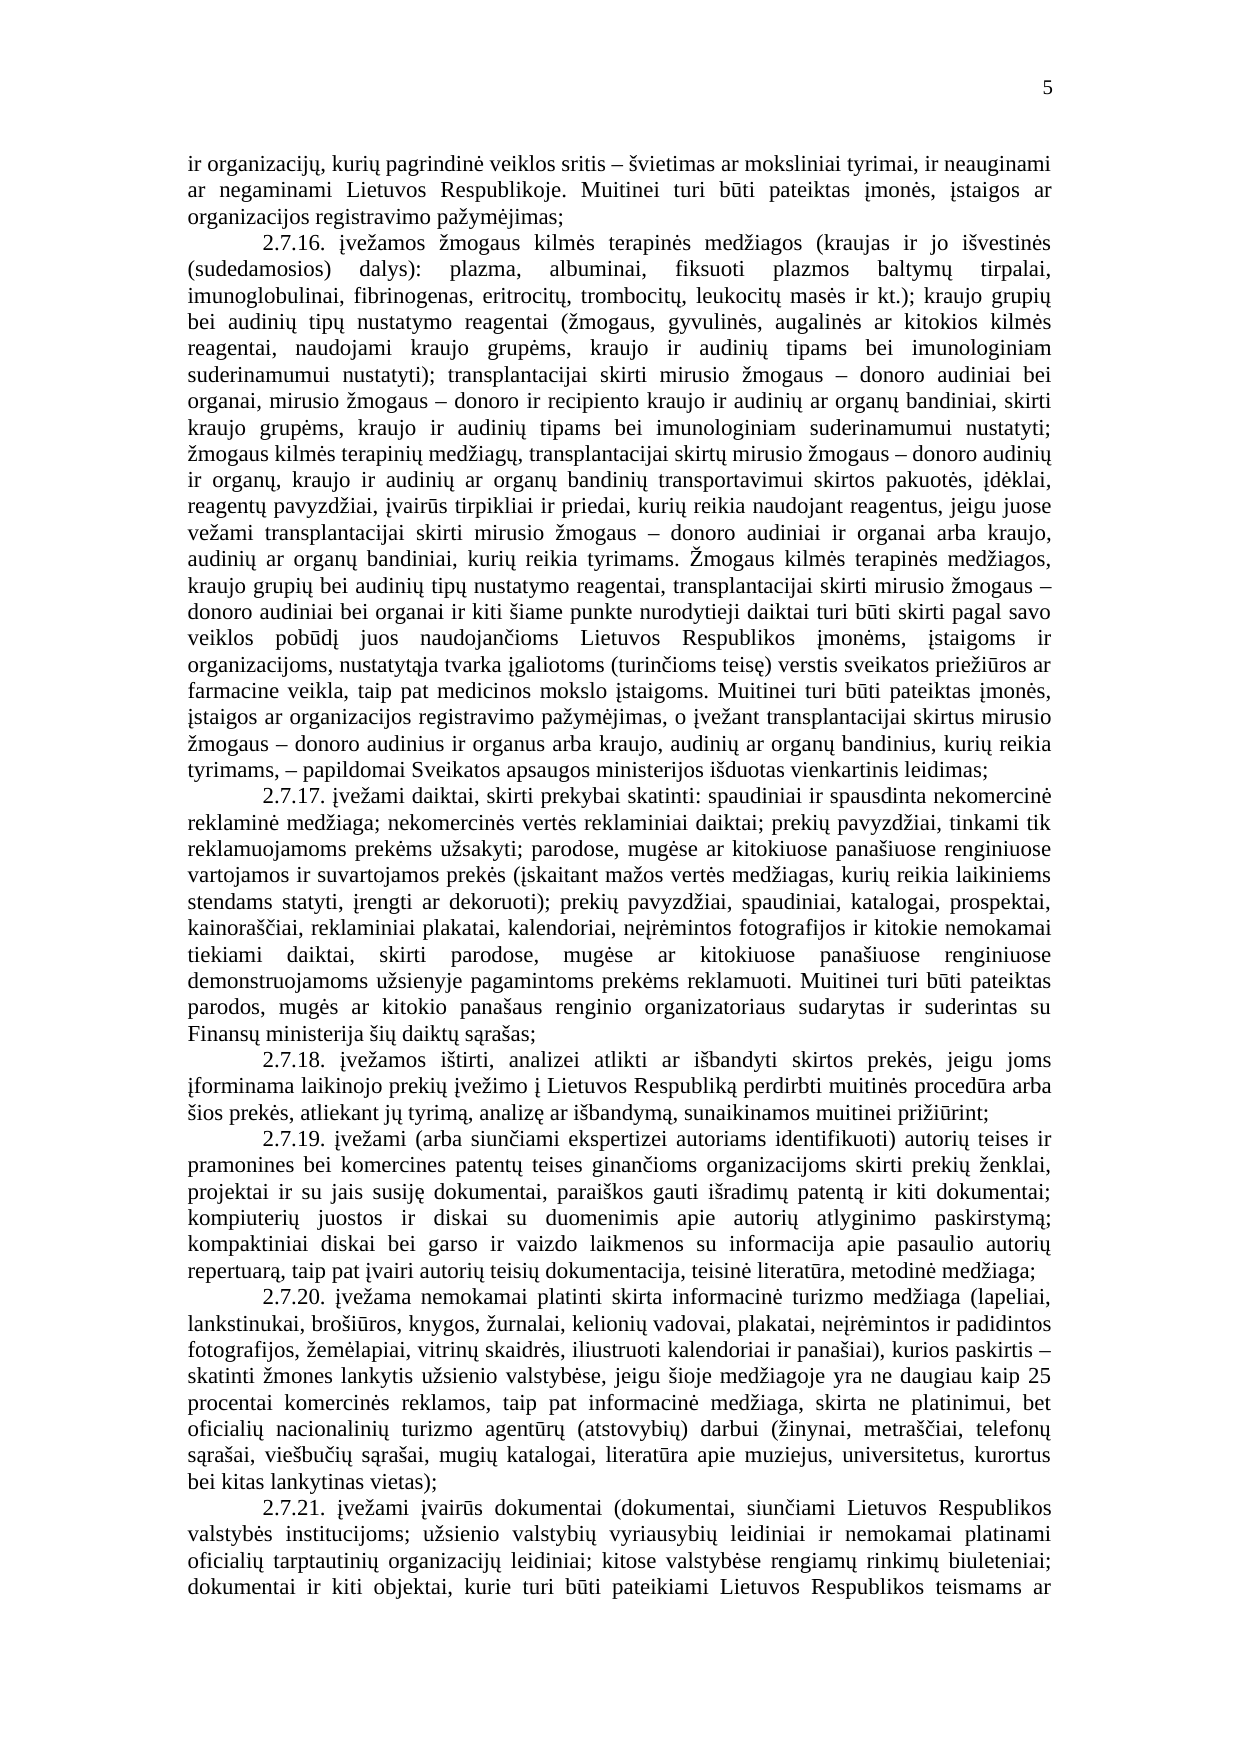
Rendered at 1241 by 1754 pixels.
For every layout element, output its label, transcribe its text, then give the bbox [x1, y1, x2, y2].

text 2.7.21. įvežami įvairūs dokumentai (dokumentai, siunčiami Lietuvos Respublikos valstybės institucijoms; užsienio valstybių vyriausybių leidiniai ir nemokamai platinami oficialių tarptautinių organizacijų leidiniai; kitose valstybėse rengiamų rinkimų biuleteniai; dokumentai ir kiti objektai, kurie turi būti pateikiami Lietuvos Respublikos teismams ar [187, 1494, 1053, 1599]
text 2.7.18. įvežamos ištirti, analizei atlikti ar išbandyti skirtos prekės, jeigu joms įforminama laikinojo prekių įvežimo į Lietuvos Respubliką perdirbti muitinės procedūra arba šios prekės, atliekant jų tyrimą, analizę ar išbandymą, sunaikinamos muitinei prižiūrint; [187, 1046, 1053, 1125]
text 2.7.19. įvežami (arba siunčiami ekspertizei autoriams identifikuoti) autorių teises ir pramonines bei komercines patentų teises ginančioms organizacijoms skirti prekių ženklai, projektai ir su jais susiję dokumentai, paraiškos gauti išradimų patentą ir kiti dokumentai; kompiuterių juostos ir diskai su duomenimis apie autorių atlyginimo paskirstymą; kompaktiniai diskai bei garso ir vaizdo laikmenos su informacija apie pasaulio autorių repertuarą, taip pat įvairi autorių teisių dokumentacija, teisinė literatūra, metodinė medžiaga; [187, 1125, 1053, 1283]
text 2.7.17. įvežami daiktai, skirti prekybai skatinti: spaudiniai ir spausdinta nekomercinė reklaminė medžiaga; nekomercinės vertės reklaminiai daiktai; prekių pavyzdžiai, tinkami tik reklamuojamoms prekėms užsakyti; parodose, mugėse ar kitokiuose panašiuose renginiuose vartojamos ir suvartojamos prekės (įskaitant mažos vertės medžiagas, kurių reikia laikiniems stendams statyti, įrengti ar dekoruoti); prekių pavyzdžiai, spaudiniai, katalogai, prospektai, kainoraščiai, reklaminiai plakatai, kalendoriai, neįrėmintos fotografijos ir kitokie nemokamai tiekiami daiktai, skirti parodose, mugėse ar kitokiuose panašiuose renginiuose demonstruojamoms užsienyje pagamintoms prekėms reklamuoti. Muitinei turi būti pateiktas parodos, mugės ar kitokio panašaus renginio organizatoriaus sudarytas ir suderintas su Finansų ministerija šių daiktų sąrašas; [187, 782, 1053, 1046]
text 2.7.16. įvežamos žmogaus kilmės terapinės medžiagos (kraujas ir jo išvestinės (sudedamosios) dalys): plazma, albuminai, fiksuoti plazmos baltymų tirpalai, imunoglobulinai, fibrinogenas, eritrocitų, trombocitų, leukocitų masės ir kt.); kraujo grupių bei audinių tipų nustatymo reagentai (žmogaus, gyvulinės, augalinės ar kitokios kilmės reagentai, naudojami kraujo grupėms, kraujo ir audinių tipams bei imunologiniam suderinamumui nustatyti); transplantacijai skirti mirusio žmogaus – donoro audiniai bei organai, mirusio žmogaus – donoro ir recipiento kraujo ir audinių ar organų bandiniai, skirti kraujo grupėms, kraujo ir audinių tipams bei imunologiniam suderinamumui nustatyti; žmogaus kilmės terapinių medžiagų, transplantacijai skirtų mirusio žmogaus – donoro audinių ir organų, kraujo ir audinių ar organų bandinių transportavimui skirtos pakuotės, įdėklai, reagentų pavyzdžiai, įvairūs tirpikliai ir priedai, kurių reikia naudojant reagentus, jeigu juose vežami transplantacijai skirti mirusio žmogaus – donoro audiniai ir organai arba kraujo, audinių ar organų bandiniai, kurių reikia tyrimams. Žmogaus kilmės terapinės medžiagos, kraujo grupių bei audinių tipų nustatymo reagentai, transplantacijai skirti mirusio žmogaus – donoro audiniai bei organai ir kiti šiame punkte nurodytieji daiktai turi būti skirti pagal savo veiklos pobūdį juos naudojančioms Lietuvos Respublikos įmonėms, įstaigoms ir organizacijoms, nustatytąja tvarka įgaliotoms (turinčioms teisę) verstis sveikatos priežiūros ar farmacine veikla, taip pat medicinos mokslo įstaigoms. Muitinei turi būti pateiktas įmonės, įstaigos ar organizacijos registravimo pažymėjimas, o įvežant transplantacijai skirtus mirusio žmogaus – donoro audinius ir organus arba kraujo, audinių ar organų bandinius, kurių reikia tyrimams, – papildomai Sveikatos apsaugos ministerijos išduotas vienkartinis leidimas; [187, 229, 1053, 782]
text 2.7.20. įvežama nemokamai platinti skirta informacinė turizmo medžiaga (lapeliai, lankstinukai, brošiūros, knygos, žurnalai, kelionių vadovai, plakatai, neįrėmintos ir padidintos fotografijos, žemėlapiai, vitrinų skaidrės, iliustruoti kalendoriai ir panašiai), kurios paskirtis – skatinti žmones lankytis užsienio valstybėse, jeigu šioje medžiagoje yra ne daugiau kaip 25 procentai komercinės reklamos, taip pat informacinė medžiaga, skirta ne platinimui, bet oficialių nacionalinių turizmo agentūrų (atstovybių) darbui (žinynai, metraščiai, telefonų sąrašai, viešbučių sąrašai, mugių katalogai, literatūra apie muziejus, universitetus, kurortus bei kitas lankytinas vietas); [187, 1283, 1053, 1494]
text ir organizacijų, kurių pagrindinė veiklos sritis – švietimas ar moksliniai tyrimai, ir neauginami ar negaminami Lietuvos Respublikoje. Muitinei turi būti pateiktas įmonės, įstaigos ar organizacijos registravimo pažymėjimas; [187, 150, 1053, 229]
